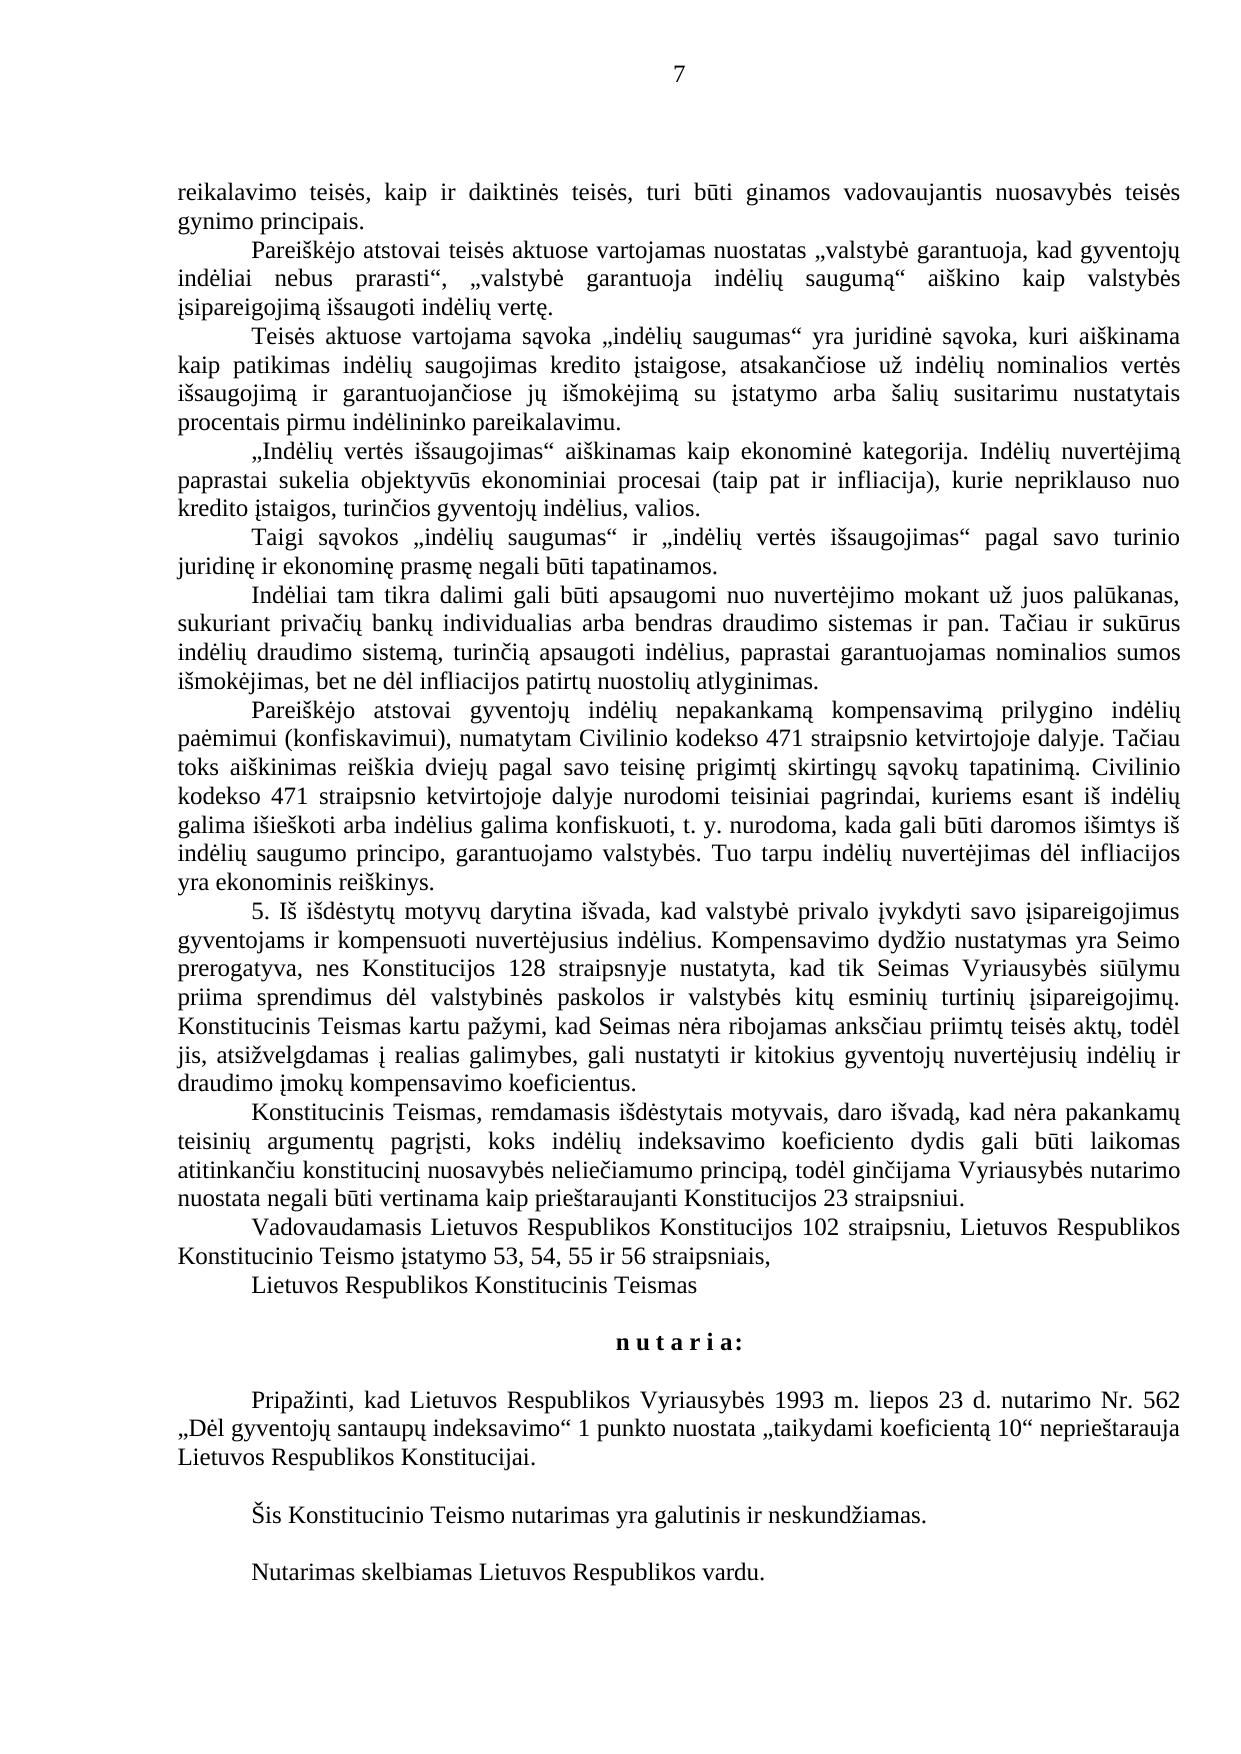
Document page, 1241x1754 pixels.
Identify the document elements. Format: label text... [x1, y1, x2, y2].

text Nutarimas skelbiamas Lietuvos Respublikos vardu. [177, 1557, 1181, 1586]
text Vadovaudamasis Lietuvos Respublikos Konstitucijos 102 straipsniu, Lietuvos Respublikos Konstitucinio Teismo įstatymo 53, 54, 55 ir 56 straipsniais, [177, 1212, 1181, 1270]
text Lietuvos Respublikos Konstitucinis Teismas [177, 1270, 1181, 1298]
text 5. Iš išdėstytų motyvų darytina išvada, kad valstybė privalo įvykdyti savo įsipareigojimus gyventojams ir kompensuoti nuvertėjusius indėlius. Kompensavimo dydžio nustatymas yra Seimo prerogatyva, nes Konstitucijos 128 straipsnyje nustatyta, kad tik Seimas Vyriausybės siūlymu priima sprendimus dėl valstybinės paskolos ir valstybės kitų esminių turtinių įsipareigojimų. Konstitucinis Teismas kartu pažymi, kad Seimas nėra ribojamas anksčiau priimtų teisės aktų, todėl jis, atsižvelgdamas į realias galimybes, gali nustatyti ir kitokius gyventojų nuvertėjusių indėlių ir draudimo įmokų kompensavimo koeficientus. [177, 896, 1181, 1097]
text „Indėlių vertės išsaugojimas“ aiškinamas kaip ekonominė kategorija. Indėlių nuvertėjimą paprastai sukelia objektyvūs ekonominiai procesai (taip pat ir infliacija), kurie nepriklauso nuo kredito įstaigos, turinčios gyventojų indėlius, valios. [177, 436, 1181, 522]
text Šis Konstitucinio Teismo nutarimas yra galutinis ir neskundžiamas. [177, 1500, 1181, 1528]
text Pareiškėjo atstovai teisės aktuose vartojamas nuostatas „valstybė garantuoja, kad gyventojų indėliai nebus prarasti“, „valstybė garantuoja indėlių saugumą“ aiškino kaip valstybės įsipareigojimą išsaugoti indėlių vertę. [177, 235, 1181, 321]
text reikalavimo teisės, kaip ir daiktinės teisės, turi būti ginamos vadovaujantis nuosavybės teisės gynimo principais. [177, 177, 1181, 235]
text Indėliai tam tikra dalimi gali būti apsaugomi nuo nuvertėjimo mokant už juos palūkanas, sukuriant privačių bankų individualias arba bendras draudimo sistemas ir pan. Tačiau ir sukūrus indėlių draudimo sistemą, turinčią apsaugoti indėlius, paprastai garantuojamas nominalios sumos išmokėjimas, bet ne dėl infliacijos patirtų nuostolių atlyginimas. [177, 580, 1181, 695]
text nutaria: [177, 1327, 1181, 1356]
text Taigi sąvokos „indėlių saugumas“ ir „indėlių vertės išsaugojimas“ pagal savo turinio juridinę ir ekonominę prasmę negali būti tapatinamos. [177, 522, 1181, 580]
text Pripažinti, kad Lietuvos Respublikos Vyriausybės 1993 m. liepos 23 d. nutarimo Nr. 562 „Dėl gyventojų santaupų indeksavimo“ 1 punkto nuostata „taikydami koeficientą 10“ neprieštarauja Lietuvos Respublikos Konstitucijai. [177, 1385, 1181, 1471]
text Pareiškėjo atstovai gyventojų indėlių nepakankamą kompensavimą prilygino indėlių paėmimui (konfiskavimui), numatytam Civilinio kodekso 471 straipsnio ketvirtojoje dalyje. Tačiau toks aiškinimas reiškia dviejų pagal savo teisinę prigimtį skirtingų sąvokų tapatinimą. Civilinio kodekso 471 straipsnio ketvirtojoje dalyje nurodomi teisiniai pagrindai, kuriems esant iš indėlių galima išieškoti arba indėlius galima konfiskuoti, t. y. nurodoma, kada gali būti daromos išimtys iš indėlių saugumo principo, garantuojamo valstybės. Tuo tarpu indėlių nuvertėjimas dėl infliacijos yra ekonominis reiškinys. [177, 695, 1181, 896]
text Teisės aktuose vartojama sąvoka „indėlių saugumas“ yra juridinė sąvoka, kuri aiškinama kaip patikimas indėlių saugojimas kredito įstaigose, atsakančiose už indėlių nominalios vertės išsaugojimą ir garantuojančiose jų išmokėjimą su įstatymo arba šalių susitarimu nustatytais procentais pirmu indėlininko pareikalavimu. [177, 321, 1181, 436]
text Konstitucinis Teismas, remdamasis išdėstytais motyvais, daro išvadą, kad nėra pakankamų teisinių argumentų pagrįsti, koks indėlių indeksavimo koeficiento dydis gali būti laikomas atitinkančiu konstitucinį nuosavybės neliečiamumo principą, todėl ginčijama Vyriausybės nutarimo nuostata negali būti vertinama kaip prieštaraujanti Konstitucijos 23 straipsniui. [177, 1097, 1181, 1212]
